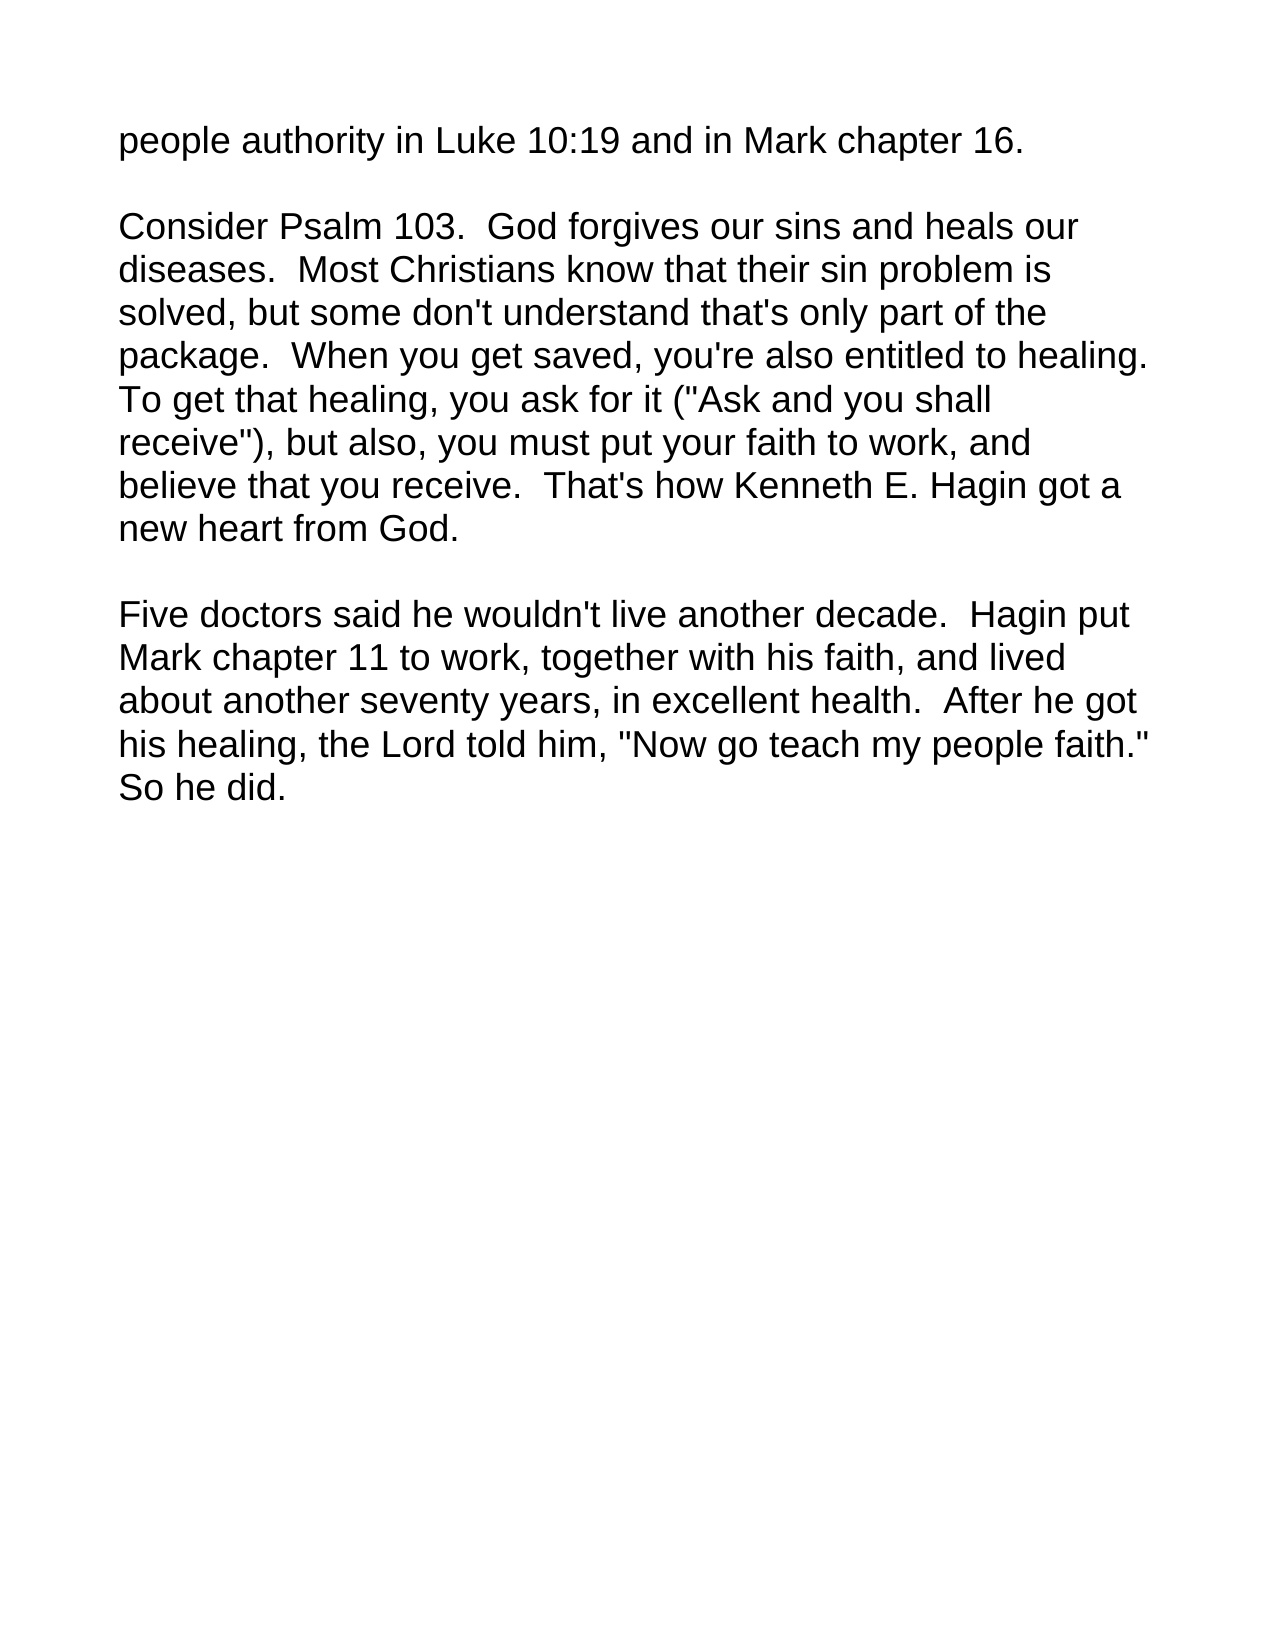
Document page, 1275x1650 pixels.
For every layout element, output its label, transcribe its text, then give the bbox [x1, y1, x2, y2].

text Five doctors said he wouldn't live another decade. Hagin put Mark chapter 11 to work, together with his faith, and lived about another seventy years, in excellent health. After he got his healing, the Lord told him, "Now go teach my people faith." So he did. [118, 592, 1157, 808]
text people authority in Luke 10:19 and in Mark chapter 16. [118, 118, 1157, 161]
text Consider Psalm 103. God forgives our sins and heals our diseases. Most Christians know that their sin problem is solved, but some don't understand that's only part of the package. When you get saved, you're also entitled to healing. To get that healing, you ask for it ("Ask and you shall receive"), but also, you must put your faith to work, and believe that you receive. That's how Kenneth E. Hagin got a new heart from God. [118, 204, 1157, 549]
